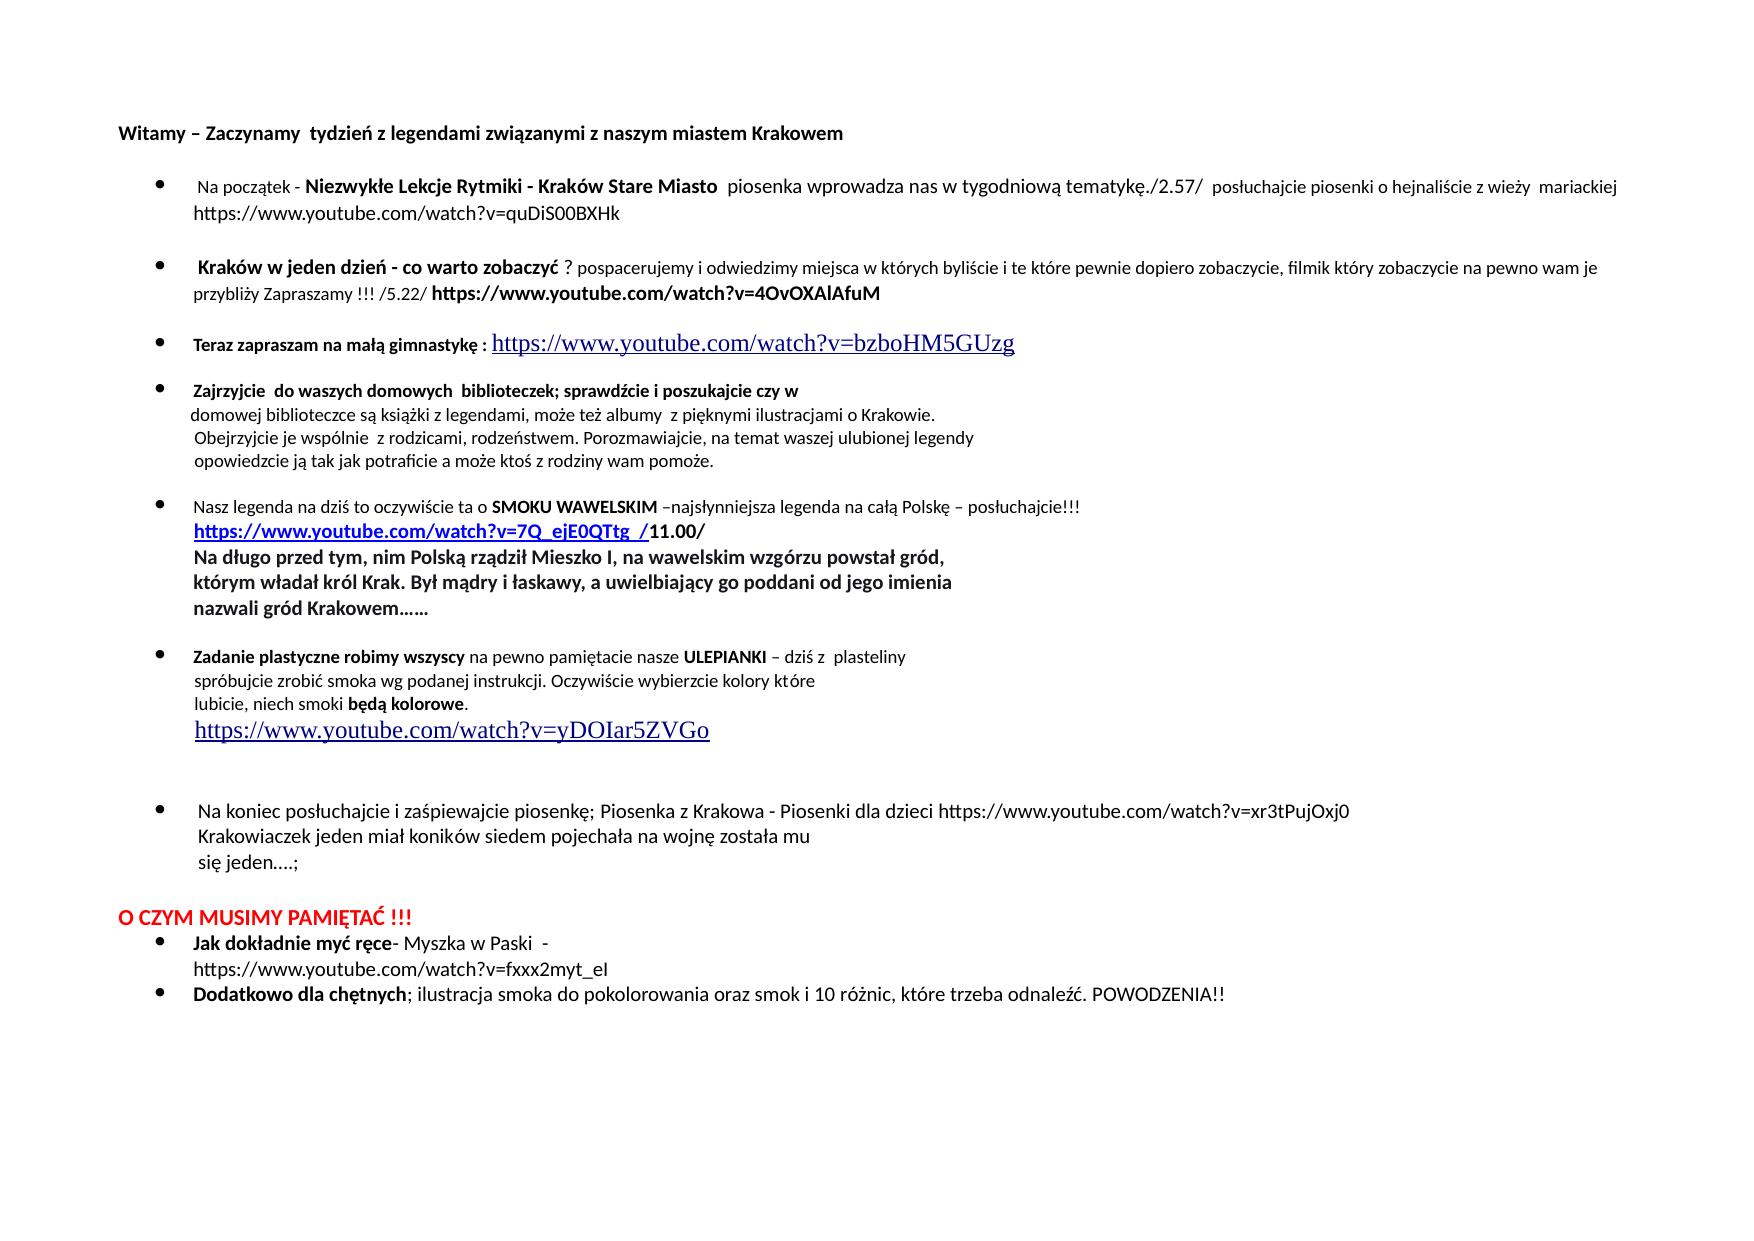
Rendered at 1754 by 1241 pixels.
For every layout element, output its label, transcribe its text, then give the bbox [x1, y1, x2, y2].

text Obejrzyjcie je wspólnie z rodzicami, rodzeństwem. Porozmawiajcie, na temat waszej ulubionej legendy [118, 426, 1636, 449]
text spróbujcie zrobić smoka wg podanej instrukcji. Oczywiście wybierzcie kolory które [118, 669, 1636, 692]
list Na początek - Niezwykłe Lekcje Rytmiki - Kraków Stare Miasto piosenka wprowadza nas w tygodniową tematykę./2.57/ posłuchajcie piosenki o hejnaliście z wieży mariackiej https://www.youtube.com/watch?v=quDiS00BXHk [156, 172, 1636, 226]
list Dodatkowo dla chętnych; ilustracja smoka do pokolorowania oraz smok i 10 różnic, które trzeba odnaleźć. POWODZENIA!! [156, 982, 1636, 1007]
text Krakowiaczek jeden miał koników siedem pojechała na wojnę została mu [118, 824, 1636, 849]
text https://www.youtube.com/watch?v=7Q_ejE0QTtg /11.00/ [118, 519, 1636, 544]
text opowiedzcie ją tak jak potraficie a może ktoś z rodziny wam pomoże. [118, 449, 1636, 472]
list Na koniec posłuchajcie i zaśpiewajcie piosenkę; Piosenka z Krakowa - Piosenki dla dzieci https://www.youtube.com/watch?v=xr3tPujOxj0 [156, 798, 1636, 824]
text nazwali gród Krakowem…… [118, 595, 1636, 620]
text lubicie, niech smoki będą kolorowe. [118, 692, 1636, 715]
text O CZYM MUSIMY PAMIĘTAĆ !!! [118, 903, 1636, 931]
list Zadanie plastyczne robimy wszyscy na pewno pamiętacie nasze ULEPIANKI – dziś z plasteliny [156, 646, 1636, 669]
list Kraków w jeden dzień - co warto zobaczyć ? pospacerujemy i odwiedzimy miejsca w których byliście i te które pewnie dopiero zobaczycie, filmik który zobaczycie na pewno wam je przybliży Zapraszamy !!! /5.22/ https://www.youtube.com/watch?v=4OvOXAlAfuM [156, 254, 1636, 305]
text https://www.youtube.com/watch?v=yDOIar5ZVGo [118, 715, 1636, 744]
text którym władał król Krak. Był mądry i łaskawy, a uwielbiający go poddani od jego imienia [118, 569, 1636, 595]
text https://www.youtube.com/watch?v=fxxx2myt_eI [193, 956, 1636, 982]
text się jeden….; [118, 849, 1636, 874]
list Zajrzyjcie do waszych domowych biblioteczek; sprawdźcie i poszukajcie czy w [156, 380, 1636, 403]
list Jak dokładnie myć ręce- Myszka w Paski - [156, 931, 1636, 956]
list Nasz legenda na dziś to oczywiście ta o SMOKU WAWELSKIM –najsłynniejsza legenda na całą Polskę – posłuchajcie!!! [156, 495, 1636, 519]
text domowej biblioteczce są książki z legendami, może też albumy z pięknymi ilustracjami o Krakowie. [118, 403, 1636, 426]
text Na długo przed tym, nim Polską rządził Mieszko I, na wawelskim wzgórzu powstał gród, [118, 544, 1636, 569]
text Witamy – Zaczynamy tydzień z legendami związanymi z naszym miastem Krakowem [118, 118, 1636, 145]
list Teraz zapraszam na małą gimnastykę : https://www.youtube.com/watch?v=bzboHM5GUzg [156, 328, 1636, 357]
